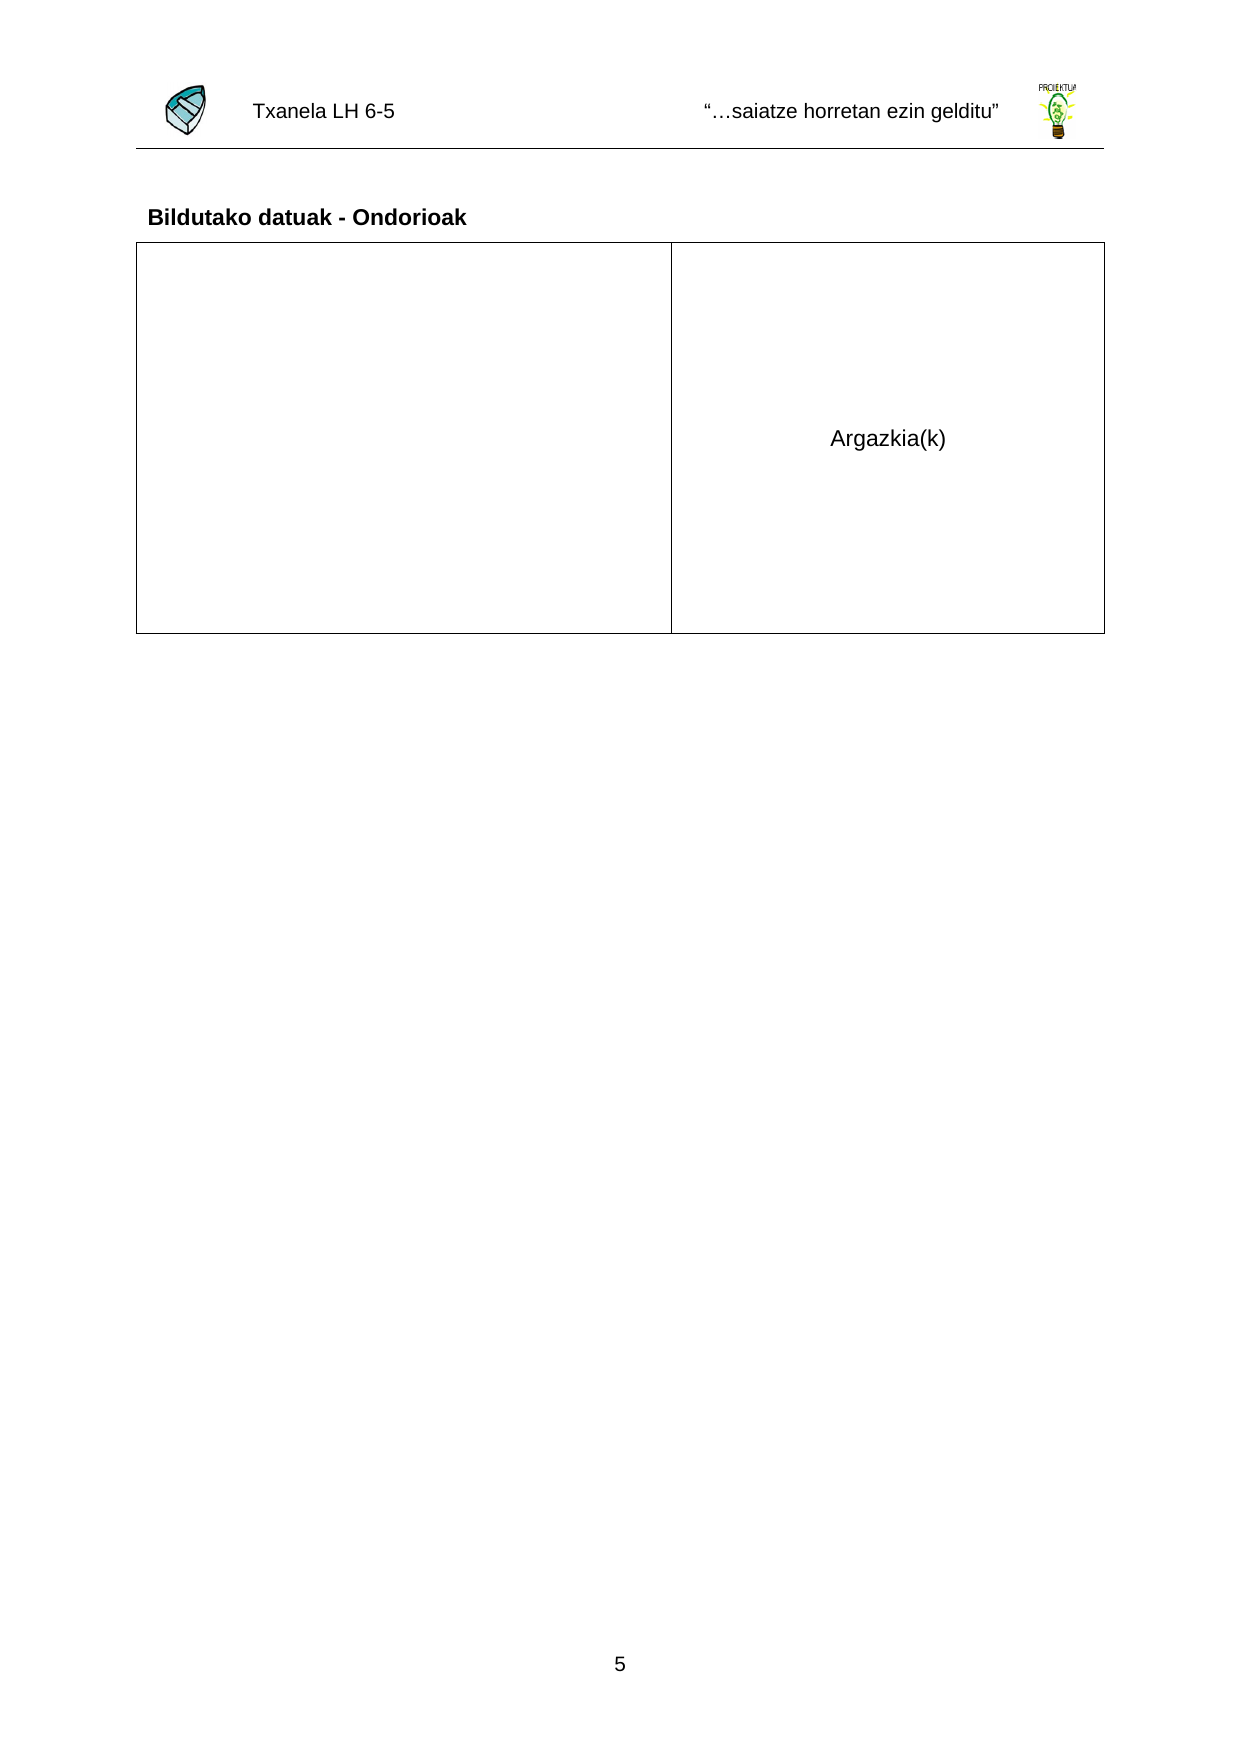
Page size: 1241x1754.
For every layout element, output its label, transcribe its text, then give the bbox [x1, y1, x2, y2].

picture [164, 82, 207, 137]
table_cell Argazkia(k) [672, 243, 1104, 633]
table_header Bildutako datuak - Ondorioak [136, 204, 1104, 242]
table_cell [137, 243, 671, 633]
picture [1038, 82, 1077, 139]
